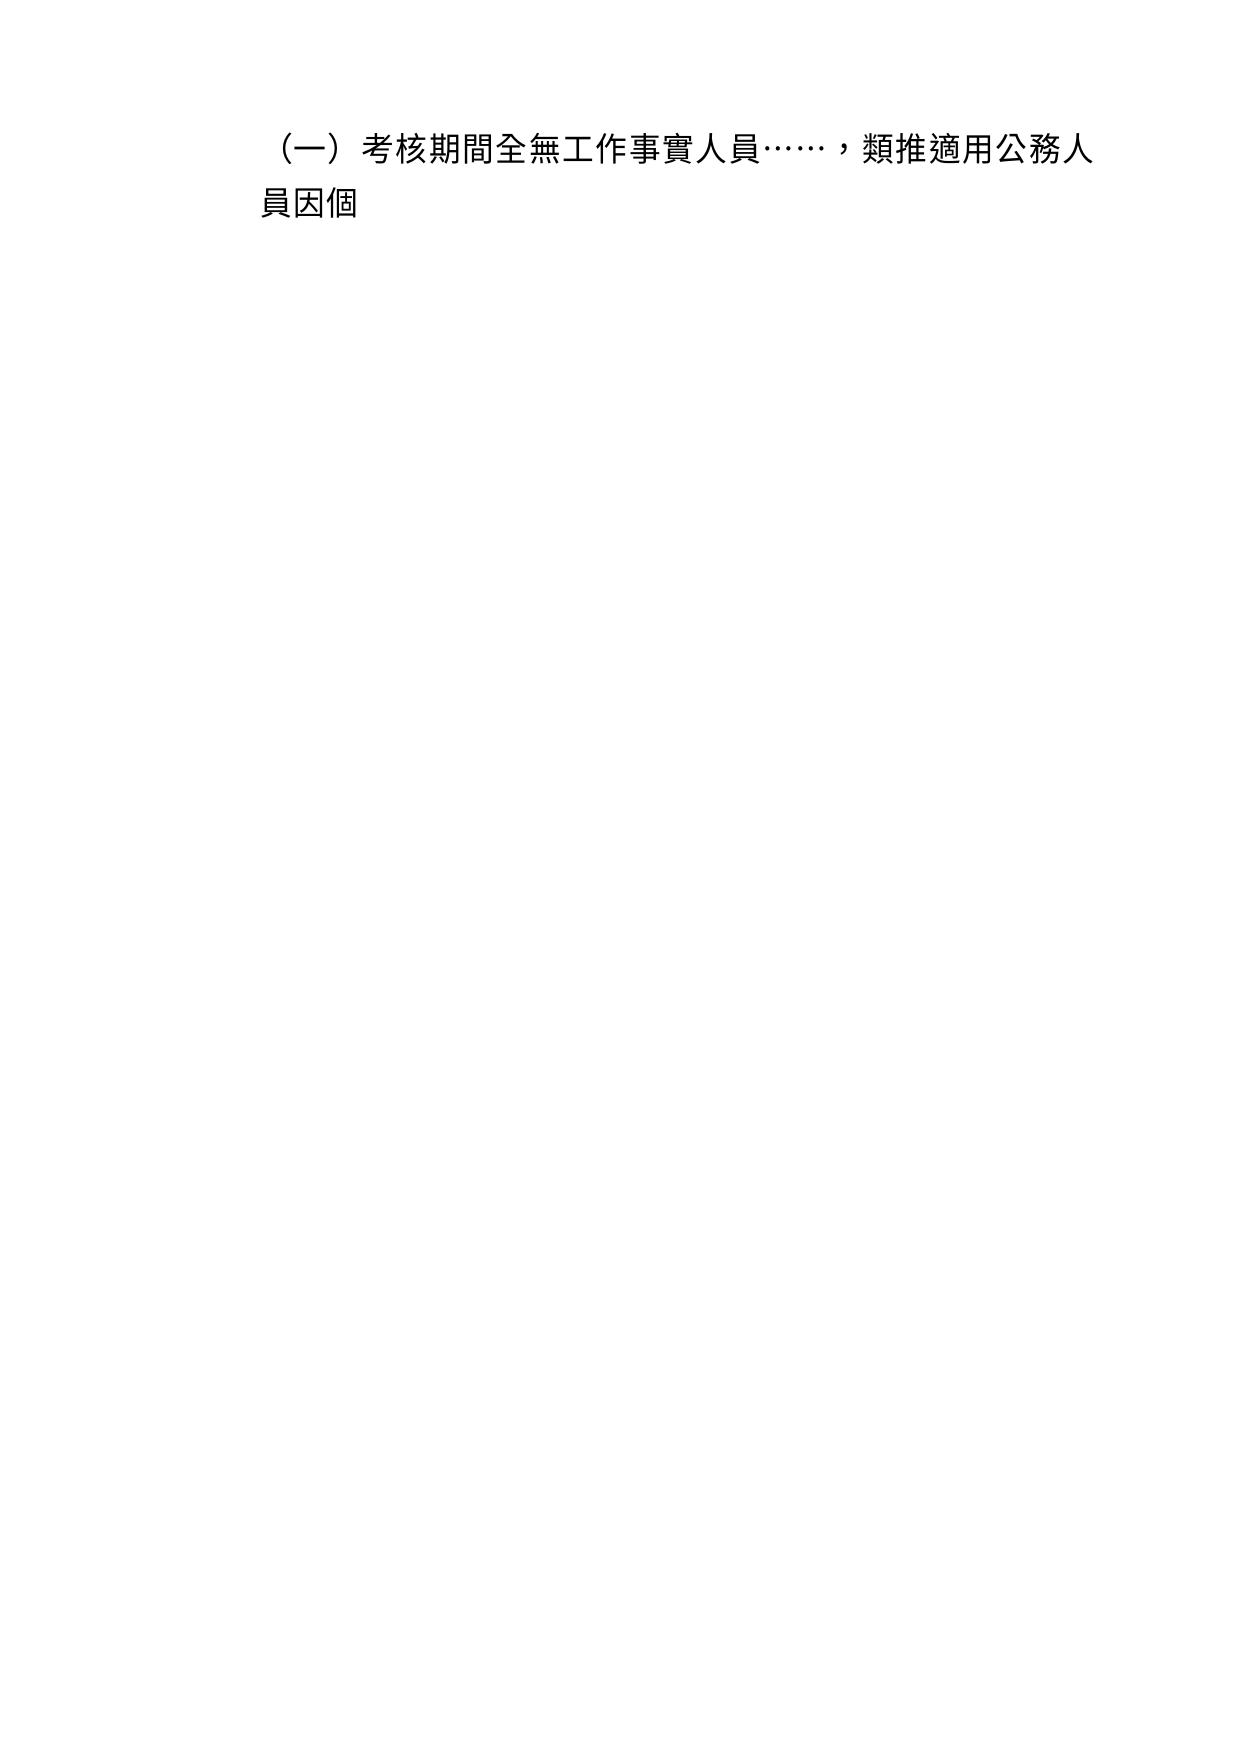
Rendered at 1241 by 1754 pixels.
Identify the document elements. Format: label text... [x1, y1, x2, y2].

text 按銓敘部109年6月18日部法二字第10949464921號令釋規定：「一、為落實考績覈實考評之旨，各機關辦理所 屬公務人員考績時，如遇受考人於考核期間全無工作事 實或僅有部分工作事實者，請依下列方式辦理：（一）考核期間全無工作事實人員……，類推適用公務人員因個 [260, 123, 1094, 224]
